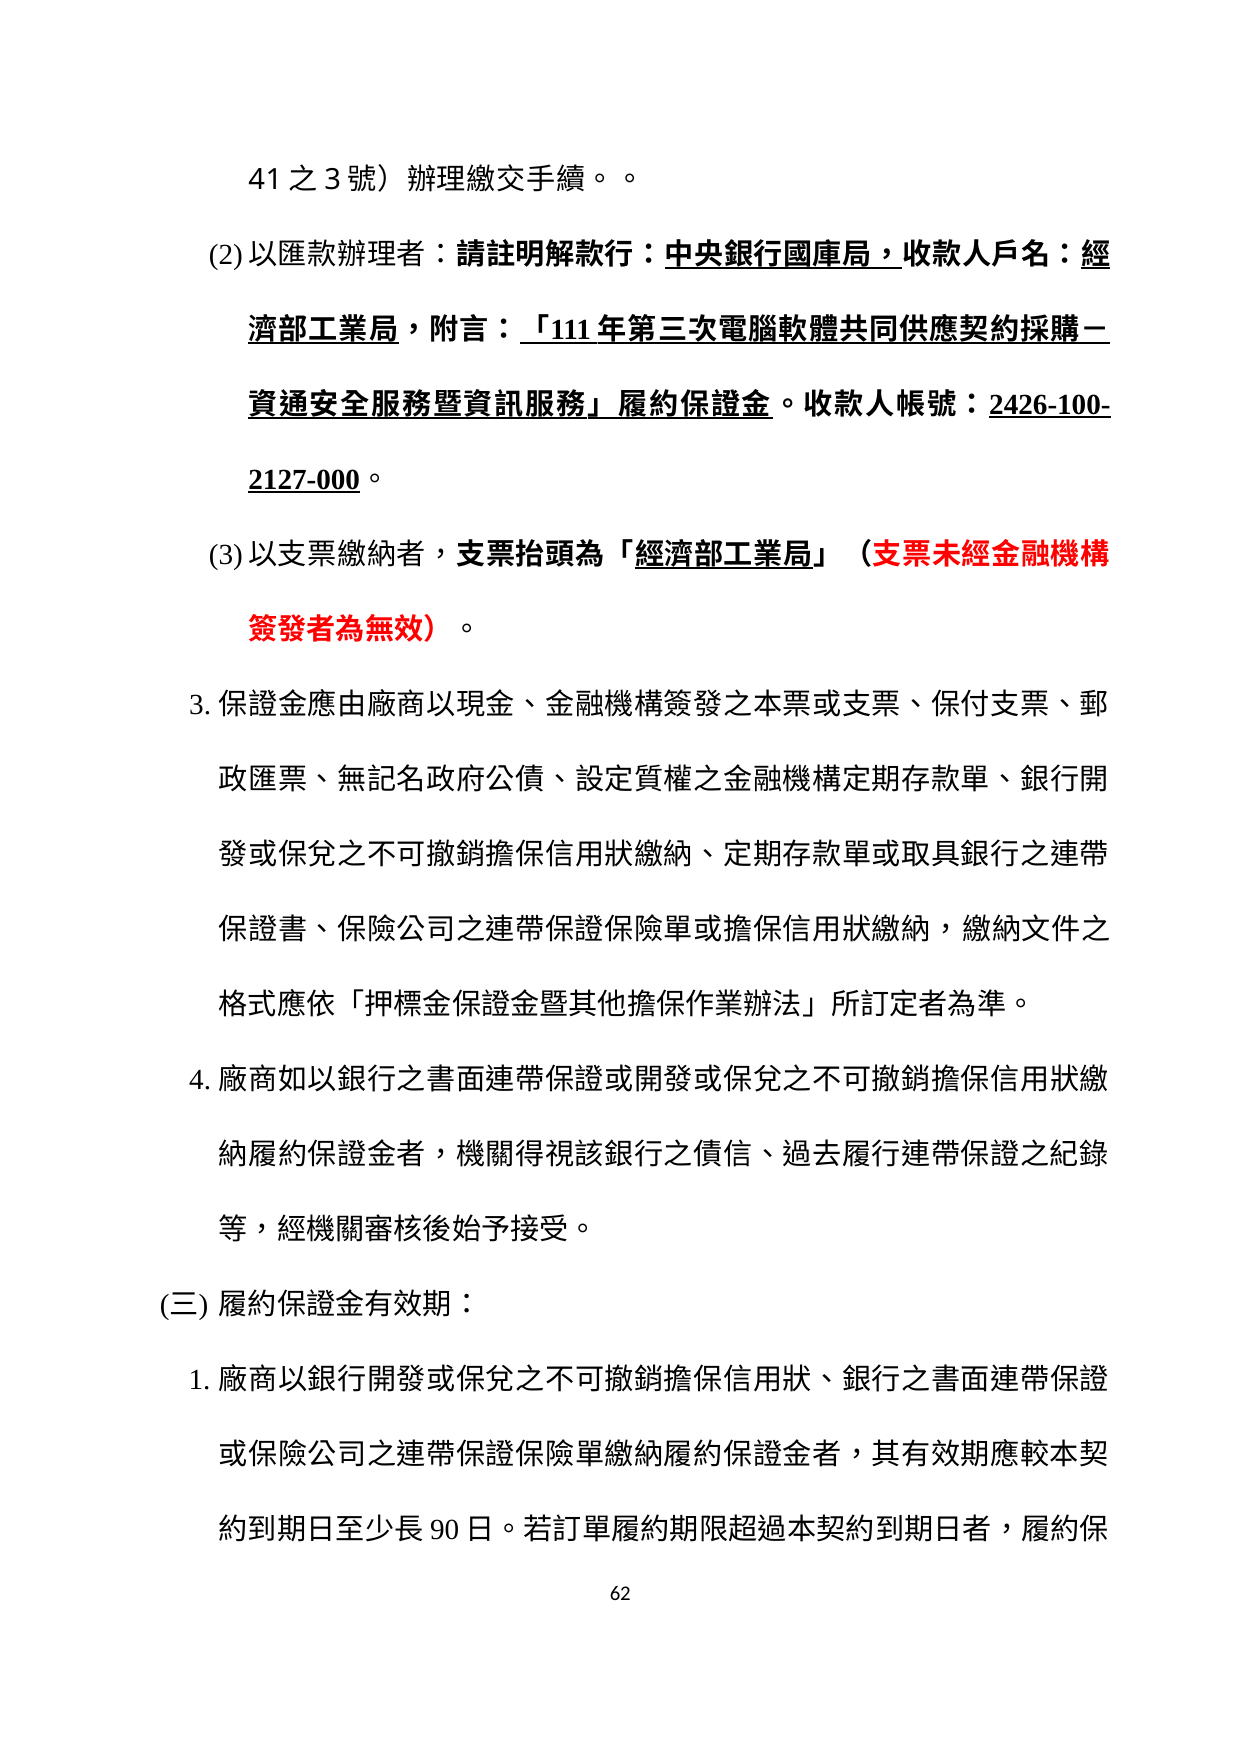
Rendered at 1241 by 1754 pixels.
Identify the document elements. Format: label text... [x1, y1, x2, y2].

subtitle 履約保證金有效期： [159, 1264, 1110, 1339]
list 以匯款辦理者：請註明解款行：中央銀行國庫局，收款人戶名：經濟部工業局，附言：「111年第三次電腦軟體共同供應契約採購－資通安全服務暨資訊服務」履約保證金。收款人帳號：2426-100-2127-000。 [209, 214, 1110, 514]
list 廠商以銀行開發或保兌之不可撤銷擔保信用狀、銀行之書面連帶保證或保險公司之連帶保證保險單繳納履約保證金者，其有效期應較本契約到期日至少長90日。若訂單履約期限超過本契約到期日者，履約保 [188, 1339, 1110, 1564]
list 廠商如以銀行之書面連帶保證或開發或保兌之不可撤銷擔保信用狀繳納履約保證金者，機關得視該銀行之債信、過去履行連帶保證之紀錄等，經機關審核後始予接受。 [189, 1039, 1110, 1264]
list 以支票繳納者，支票抬頭為「經濟部工業局」（支票未經金融機構簽發者為無效）。 [209, 514, 1110, 664]
list 保證金應由廠商以現金、金融機構簽發之本票或支票、保付支票、郵政匯票、無記名政府公債、設定質權之金融機構定期存款單、銀行開發或保兌之不可撤銷擔保信用狀繳納、定期存款單或取具銀行之連帶保證書、保險公司之連帶保證保險單或擔保信用狀繳納，繳納文件之格式應依「押標金保證金暨其他擔保作業辦法」所訂定者為準。 [189, 664, 1110, 1039]
list 41之3號）辦理繳交手續。。 [209, 139, 1110, 214]
